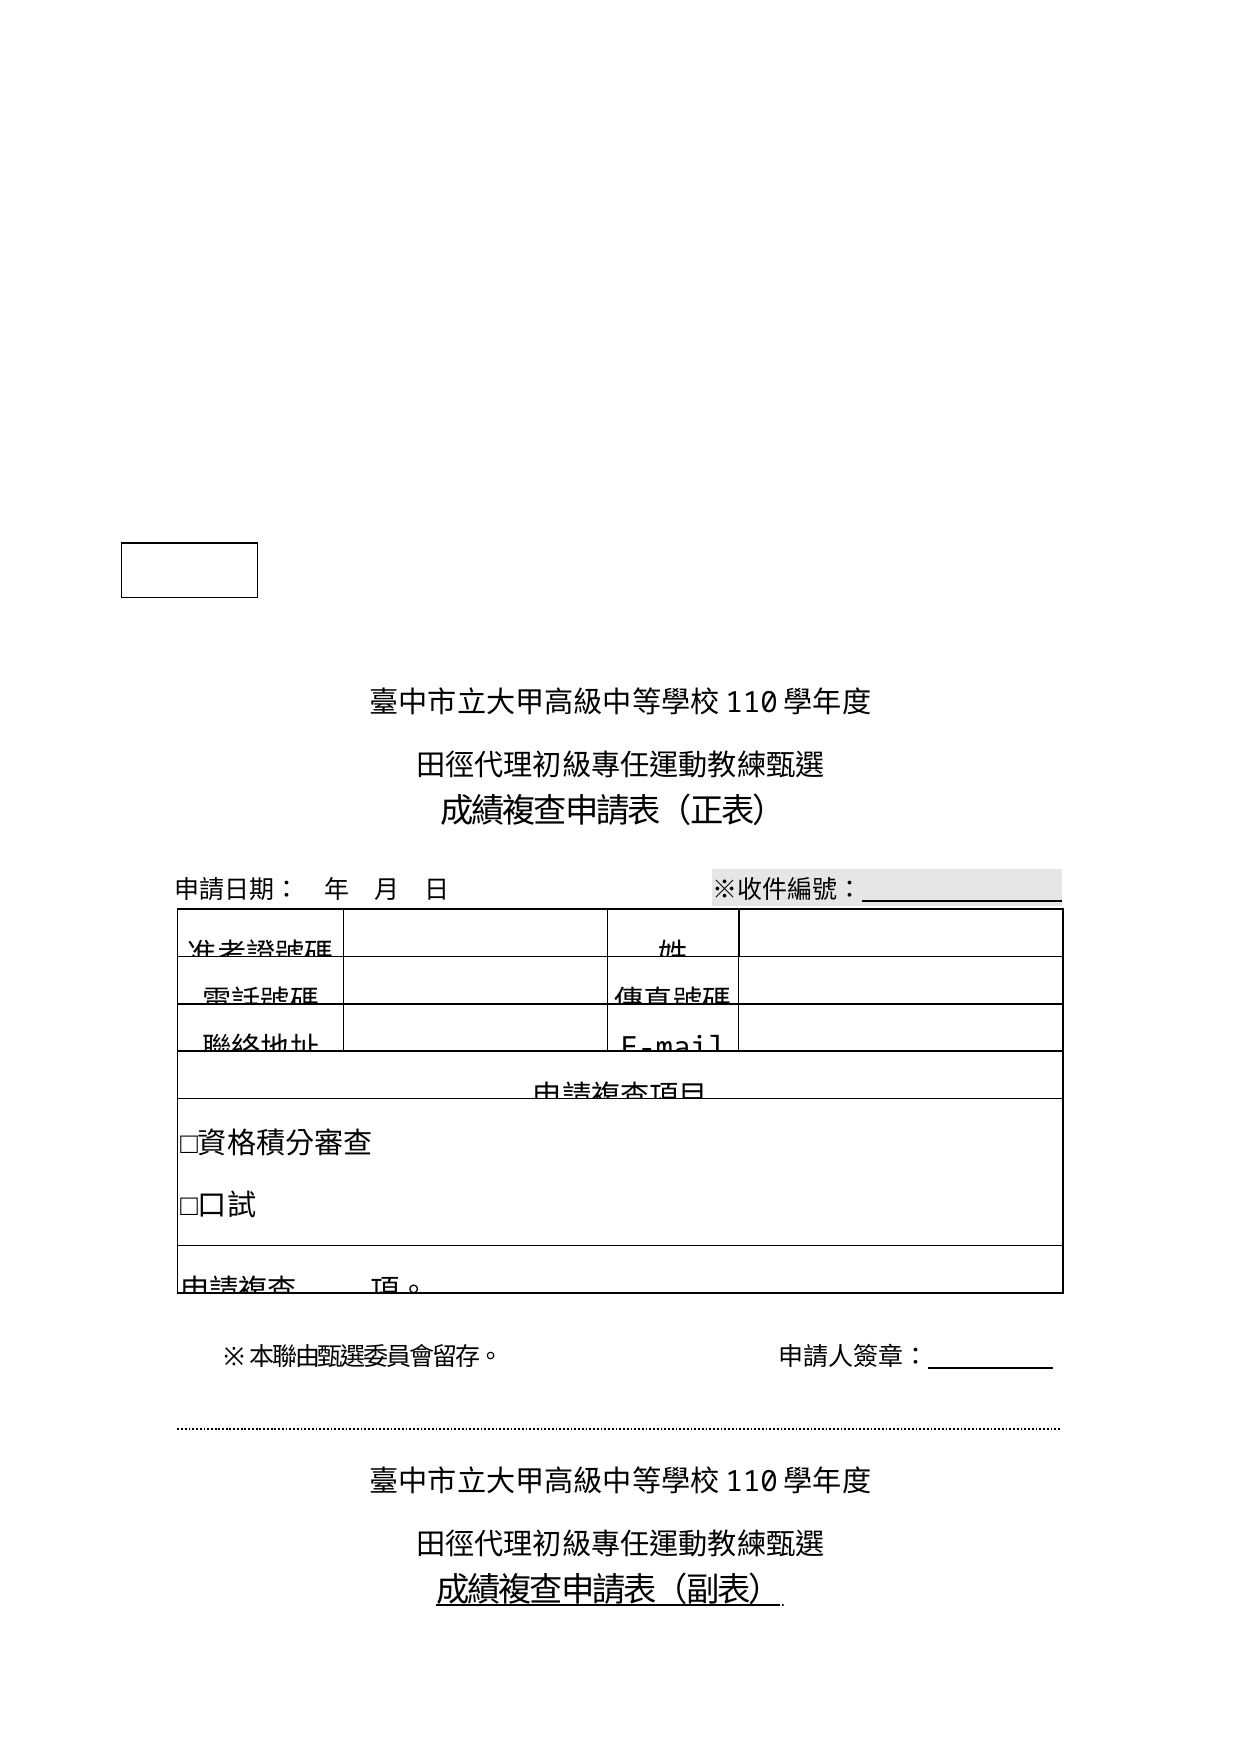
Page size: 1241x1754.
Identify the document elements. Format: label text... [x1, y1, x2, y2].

table_header 准考證號碼 [178, 910, 343, 956]
table_cell 申請複查 項。 [178, 1246, 1062, 1292]
table_cell E-mail [608, 1005, 738, 1050]
table_cell □資格積分審查 □口試 [178, 1099, 1062, 1245]
text 田徑代理初級專任運動教練甄選 [177, 721, 1063, 783]
table_cell [739, 1005, 1062, 1050]
text 臺中市立大甲高級中等學校110學年度 [177, 658, 1063, 721]
text 成績複查申請表（副表） [680, 1581, 714, 1604]
text 成績複查申請表（副表） [506, 1581, 517, 1604]
table_cell [739, 957, 1062, 1003]
table_header [740, 910, 1062, 956]
table_cell [344, 957, 607, 1003]
table_header 姓 名 [608, 910, 738, 956]
text 申請日期： 年 月 日 ※收件編號： [174, 846, 1063, 908]
text 成績複查申請表（副表） [519, 1581, 576, 1604]
text 臺中市立大甲高級中等學校110學年度 [177, 1437, 1063, 1500]
table_cell 電話號碼 [178, 957, 343, 1003]
text 成績複查申請表（副表） [726, 1581, 756, 1604]
table_cell [344, 1005, 607, 1050]
text 成績複查申請表（副表） [177, 1581, 440, 1606]
table_cell 傳真號碼 [608, 957, 738, 1003]
text 田徑代理初級專任運動教練甄選 [177, 1500, 1063, 1562]
text 成績複查申請表（副表） [440, 1581, 507, 1604]
text 成績複查申請表（正表） [157, 802, 1071, 827]
table_header [344, 910, 607, 956]
table_cell 聯絡地址 [178, 1005, 343, 1050]
text 成績複查申請表（副表） [632, 1581, 683, 1604]
table_cell 申請複查項目 [178, 1052, 1062, 1097]
text 成績複查申請表（副表） [714, 1581, 732, 1604]
text ※本聯由甄選委員會留存。 申請人簽章： [177, 1312, 1063, 1375]
text 成績複查申請表（副表） [752, 1581, 1042, 1606]
text 成績複查申請表（副表） [579, 1581, 638, 1604]
